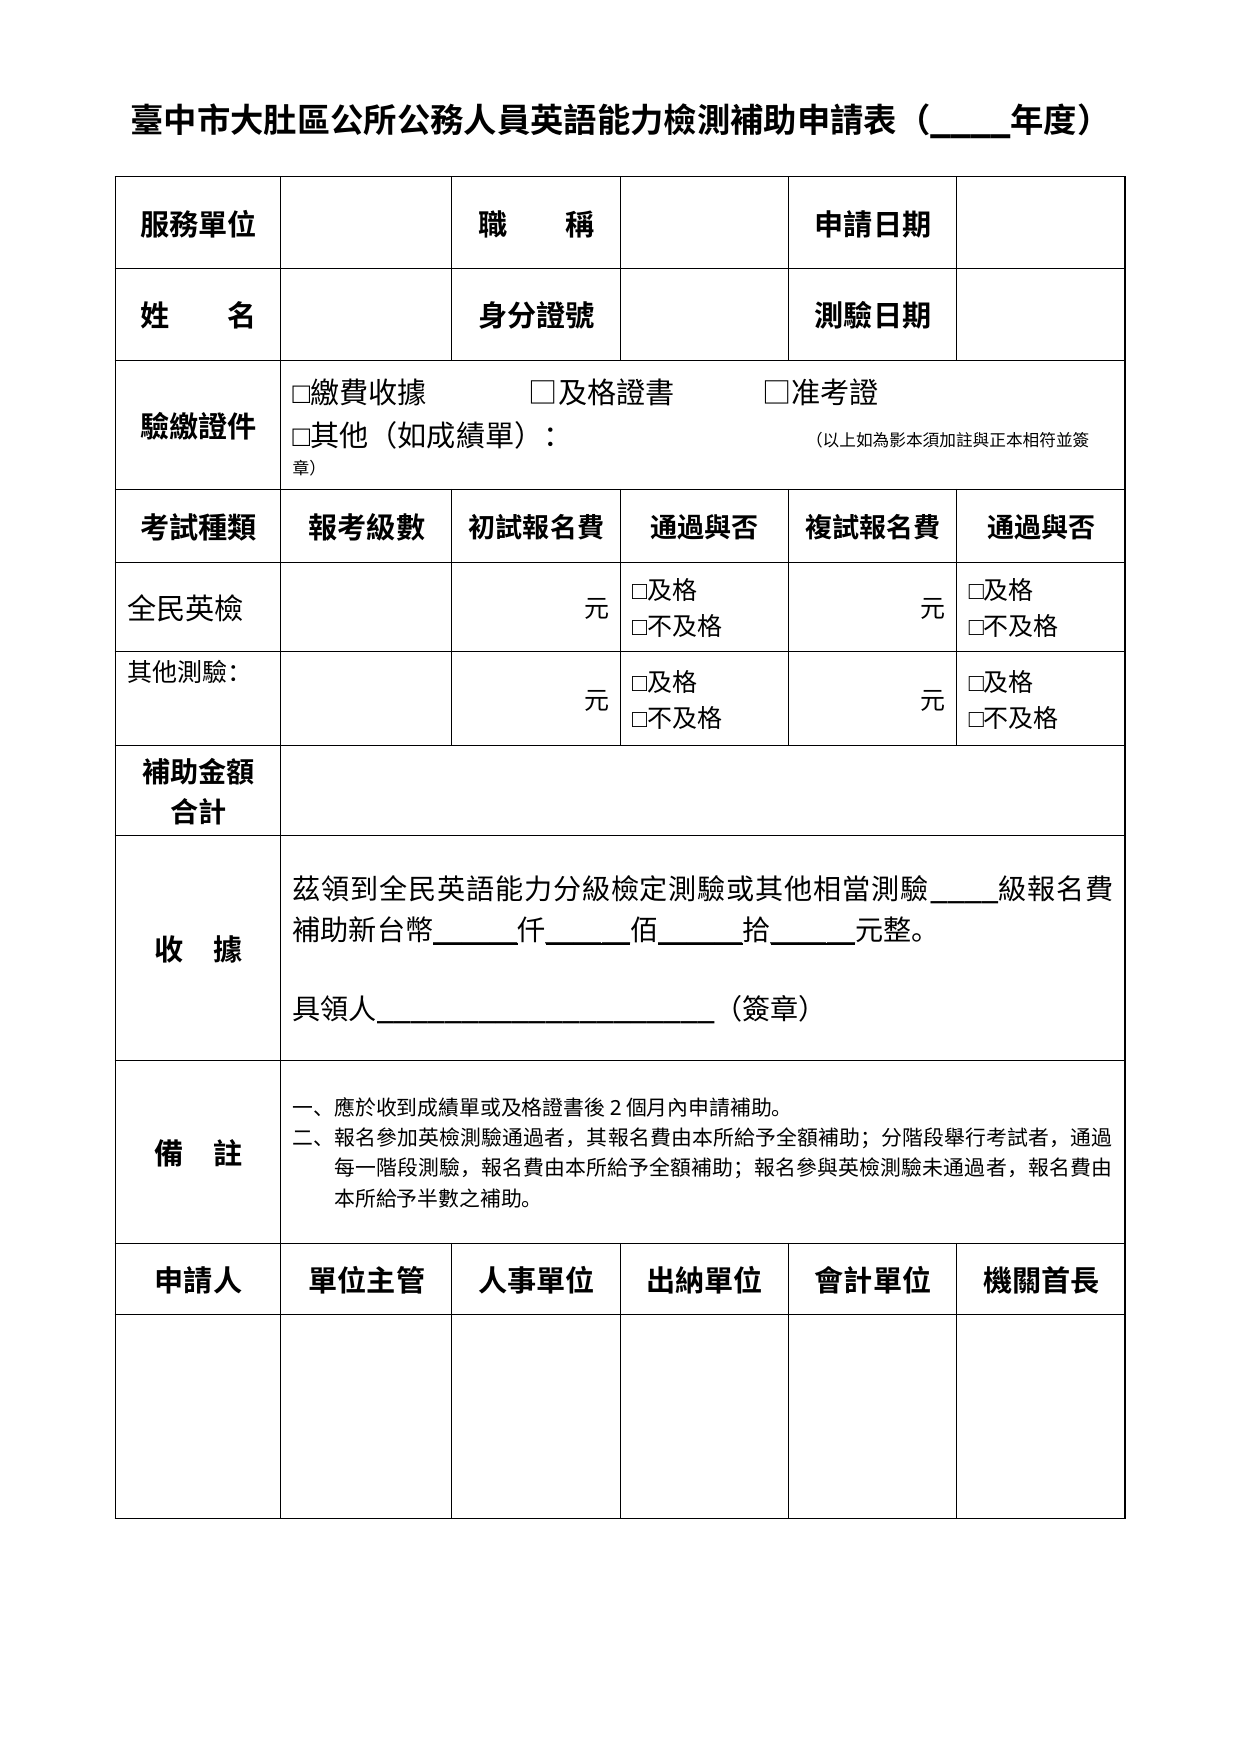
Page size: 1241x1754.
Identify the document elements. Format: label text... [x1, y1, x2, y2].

table_cell □繳費收據 □及格證書 □准考證 □其他（如成績單）： （以上如為影本須加註與正本相符並簽章） [281, 361, 1124, 489]
table_cell 出納單位 [621, 1244, 788, 1314]
text 臺中市大肚區公所公務人員英語能力檢測補助申請表（____年度） [118, 94, 1122, 142]
table_cell 驗繳證件 [116, 361, 280, 489]
table_cell □及格 □不及格 [957, 563, 1124, 651]
table_cell [957, 269, 1124, 359]
table_cell 申請人 [116, 1244, 280, 1314]
table_header 職 稱 [452, 177, 620, 268]
table_cell 通過與否 [957, 490, 1124, 562]
table_cell 姓 名 [116, 269, 280, 359]
table_cell 收 據 [116, 836, 280, 1059]
table_cell [281, 563, 451, 651]
table_header [957, 177, 1124, 268]
table_cell [789, 1315, 956, 1518]
table_header 申請日期 [789, 177, 956, 268]
table_cell [281, 652, 451, 745]
table_cell 元 [452, 563, 620, 651]
table_cell 機關首長 [957, 1244, 1124, 1314]
table_cell [281, 1315, 451, 1518]
table_cell [452, 1315, 620, 1518]
table_cell 報考級數 [281, 490, 451, 562]
table_cell 初試報名費 [452, 490, 620, 562]
table_cell 通過與否 [621, 490, 788, 562]
table_cell 元 [452, 652, 620, 745]
table_cell 複試報名費 [789, 490, 956, 562]
table_cell 元 [789, 563, 956, 651]
table_cell [621, 269, 788, 359]
table_cell 備 註 [116, 1061, 280, 1243]
table_cell 其他測驗： [116, 652, 280, 745]
table_cell [281, 746, 1124, 834]
table_header [621, 177, 788, 268]
table_cell [957, 1315, 1124, 1518]
table_cell 單位主管 [281, 1244, 451, 1314]
table_cell 一、應於收到成績單或及格證書後2個月內申請補助。 二、報名參加英檢測驗通過者，其報名費由本所給予全額補助；分階段舉行考試者，通過每一階段測驗，報名費由本所給予全額補助；報名參與英檢測驗未通過者，報名費由本所給予半數之補助。 [281, 1061, 1124, 1243]
table_cell 元 [789, 652, 956, 745]
table_header 服務單位 [116, 177, 280, 268]
table_cell 身分證號 [452, 269, 620, 359]
table_header [281, 177, 451, 268]
table_cell 會計單位 [789, 1244, 956, 1314]
table_cell 考試種類 [116, 490, 280, 562]
table_cell 人事單位 [452, 1244, 620, 1314]
table_cell 補助金額 合計 [116, 746, 280, 834]
table_cell 測驗日期 [789, 269, 956, 359]
table_cell □及格 □不及格 [621, 652, 788, 745]
table_cell □及格 □不及格 [957, 652, 1124, 745]
table_cell 全民英檢 [116, 563, 280, 651]
table_cell □及格 □不及格 [621, 563, 788, 651]
table_cell [281, 269, 451, 359]
table_cell 茲領到全民英語能力分級檢定測驗或其他相當測驗____級報名費補助新台幣＿＿＿仟＿＿＿佰＿＿＿拾＿＿＿元整。 具領人____________________（簽章） [281, 836, 1124, 1059]
table_cell [116, 1315, 280, 1518]
table_cell [621, 1315, 788, 1518]
